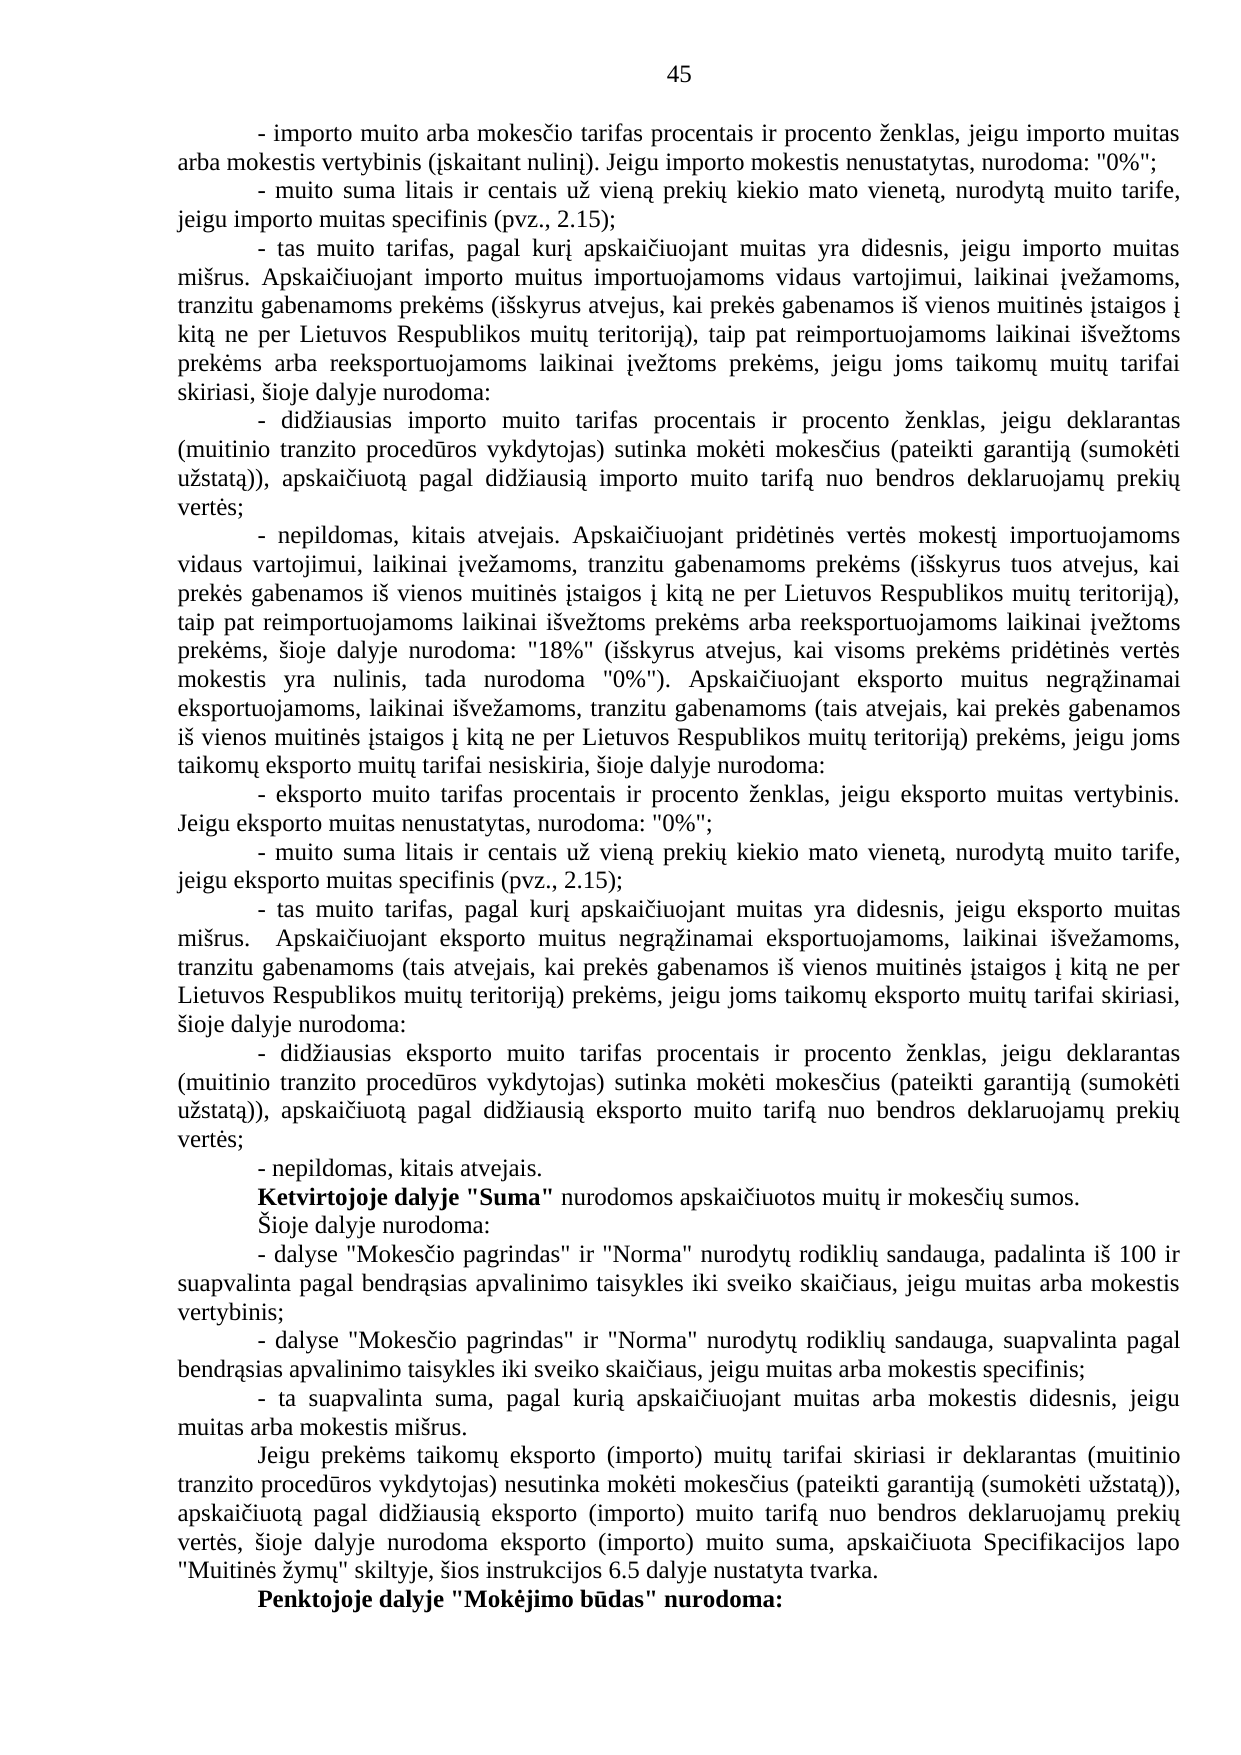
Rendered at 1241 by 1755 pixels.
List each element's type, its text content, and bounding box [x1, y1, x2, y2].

text Šioje dalyje nurodoma: [177, 1211, 1181, 1239]
text Ketvirtojoje dalyje "Suma" nurodomos apskaičiuotos muitų ir mokesčių sumos. [177, 1182, 1181, 1211]
text Jeigu prekėms taikomų eksporto (importo) muitų tarifai skiriasi ir deklarantas (muitinio tranzito procedūros vykdytojas) nesutinka mokėti mokesčius (pateikti garantiją (sumokėti užstatą)), apskaičiuotą pagal didžiausią eksporto (importo) muito tarifą nuo bendros deklaruojamų prekių vertės, šioje dalyje nurodoma eksporto (importo) muito suma, apskaičiuota Specifikacijos lapo "Muitinės žymų" skiltyje, šios instrukcijos 6.5 dalyje nustatyta tvarka. [177, 1441, 1181, 1584]
text - tas muito tarifas, pagal kurį apskaičiuojant muitas yra didesnis, jeigu importo muitas mišrus. Apskaičiuojant importo muitus importuojamoms vidaus vartojimui, laikinai įvežamoms, tranzitu gabenamoms prekėms (išskyrus atvejus, kai prekės gabenamos iš vienos muitinės įstaigos į kitą ne per Lietuvos Respublikos muitų teritoriją), taip pat reimportuojamoms laikinai išvežtoms prekėms arba reeksportuojamoms laikinai įvežtoms prekėms, jeigu joms taikomų muitų tarifai skiriasi, šioje dalyje nurodoma: [177, 233, 1181, 406]
text - didžiausias importo muito tarifas procentais ir procento ženklas, jeigu deklarantas (muitinio tranzito procedūros vykdytojas) sutinka mokėti mokesčius (pateikti garantiją (sumokėti užstatą)), apskaičiuotą pagal didžiausią importo muito tarifą nuo bendros deklaruojamų prekių vertės; [177, 406, 1181, 521]
text - tas muito tarifas, pagal kurį apskaičiuojant muitas yra didesnis, jeigu eksporto muitas mišrus. Apskaičiuojant eksporto muitus negrąžinamai eksportuojamoms, laikinai išvežamoms, tranzitu gabenamoms (tais atvejais, kai prekės gabenamos iš vienos muitinės įstaigos į kitą ne per Lietuvos Respublikos muitų teritoriją) prekėms, jeigu joms taikomų eksporto muitų tarifai skiriasi, šioje dalyje nurodoma: [177, 894, 1181, 1038]
text - didžiausias eksporto muito tarifas procentais ir procento ženklas, jeigu deklarantas (muitinio tranzito procedūros vykdytojas) sutinka mokėti mokesčius (pateikti garantiją (sumokėti užstatą)), apskaičiuotą pagal didžiausią eksporto muito tarifą nuo bendros deklaruojamų prekių vertės; [177, 1038, 1181, 1153]
text - nepildomas, kitais atvejais. Apskaičiuojant pridėtinės vertės mokestį importuojamoms vidaus vartojimui, laikinai įvežamoms, tranzitu gabenamoms prekėms (išskyrus tuos atvejus, kai prekės gabenamos iš vienos muitinės įstaigos į kitą ne per Lietuvos Respublikos muitų teritoriją), taip pat reimportuojamoms laikinai išvežtoms prekėms arba reeksportuojamoms laikinai įvežtoms prekėms, šioje dalyje nurodoma: "18%" (išskyrus atvejus, kai visoms prekėms pridėtinės vertės mokestis yra nulinis, tada nurodoma "0%"). Apskaičiuojant eksporto muitus negrąžinamai eksportuojamoms, laikinai išvežamoms, tranzitu gabenamoms (tais atvejais, kai prekės gabenamos iš vienos muitinės įstaigos į kitą ne per Lietuvos Respublikos muitų teritoriją) prekėms, jeigu joms taikomų eksporto muitų tarifai nesiskiria, šioje dalyje nurodoma: [177, 521, 1181, 779]
text - eksporto muito tarifas procentais ir procento ženklas, jeigu eksporto muitas vertybinis. Jeigu eksporto muitas nenustatytas, nurodoma: "0%"; [177, 779, 1181, 837]
text - importo muito arba mokesčio tarifas procentais ir procento ženklas, jeigu importo muitas arba mokestis vertybinis (įskaitant nulinį). Jeigu importo mokestis nenustatytas, nurodoma: "0%"; [177, 118, 1181, 176]
text - muito suma litais ir centais už vieną prekių kiekio mato vienetą, nurodytą muito tarife, jeigu eksporto muitas specifinis (pvz., 2.15); [177, 837, 1181, 894]
text - dalyse "Mokesčio pagrindas" ir "Norma" nurodytų rodiklių sandauga, padalinta iš 100 ir suapvalinta pagal bendrąsias apvalinimo taisykles iki sveiko skaičiaus, jeigu muitas arba mokestis vertybinis; [177, 1239, 1181, 1326]
text Penktojoje dalyje "Mokėjimo būdas" nurodoma: [177, 1584, 1181, 1613]
text - muito suma litais ir centais už vieną prekių kiekio mato vienetą, nurodytą muito tarife, jeigu importo muitas specifinis (pvz., 2.15); [177, 176, 1181, 233]
text - ta suapvalinta suma, pagal kurią apskaičiuojant muitas arba mokestis didesnis, jeigu muitas arba mokestis mišrus. [177, 1383, 1181, 1441]
text - nepildomas, kitais atvejais. [177, 1153, 1181, 1182]
text - dalyse "Mokesčio pagrindas" ir "Norma" nurodytų rodiklių sandauga, suapvalinta pagal bendrąsias apvalinimo taisykles iki sveiko skaičiaus, jeigu muitas arba mokestis specifinis; [177, 1326, 1181, 1383]
